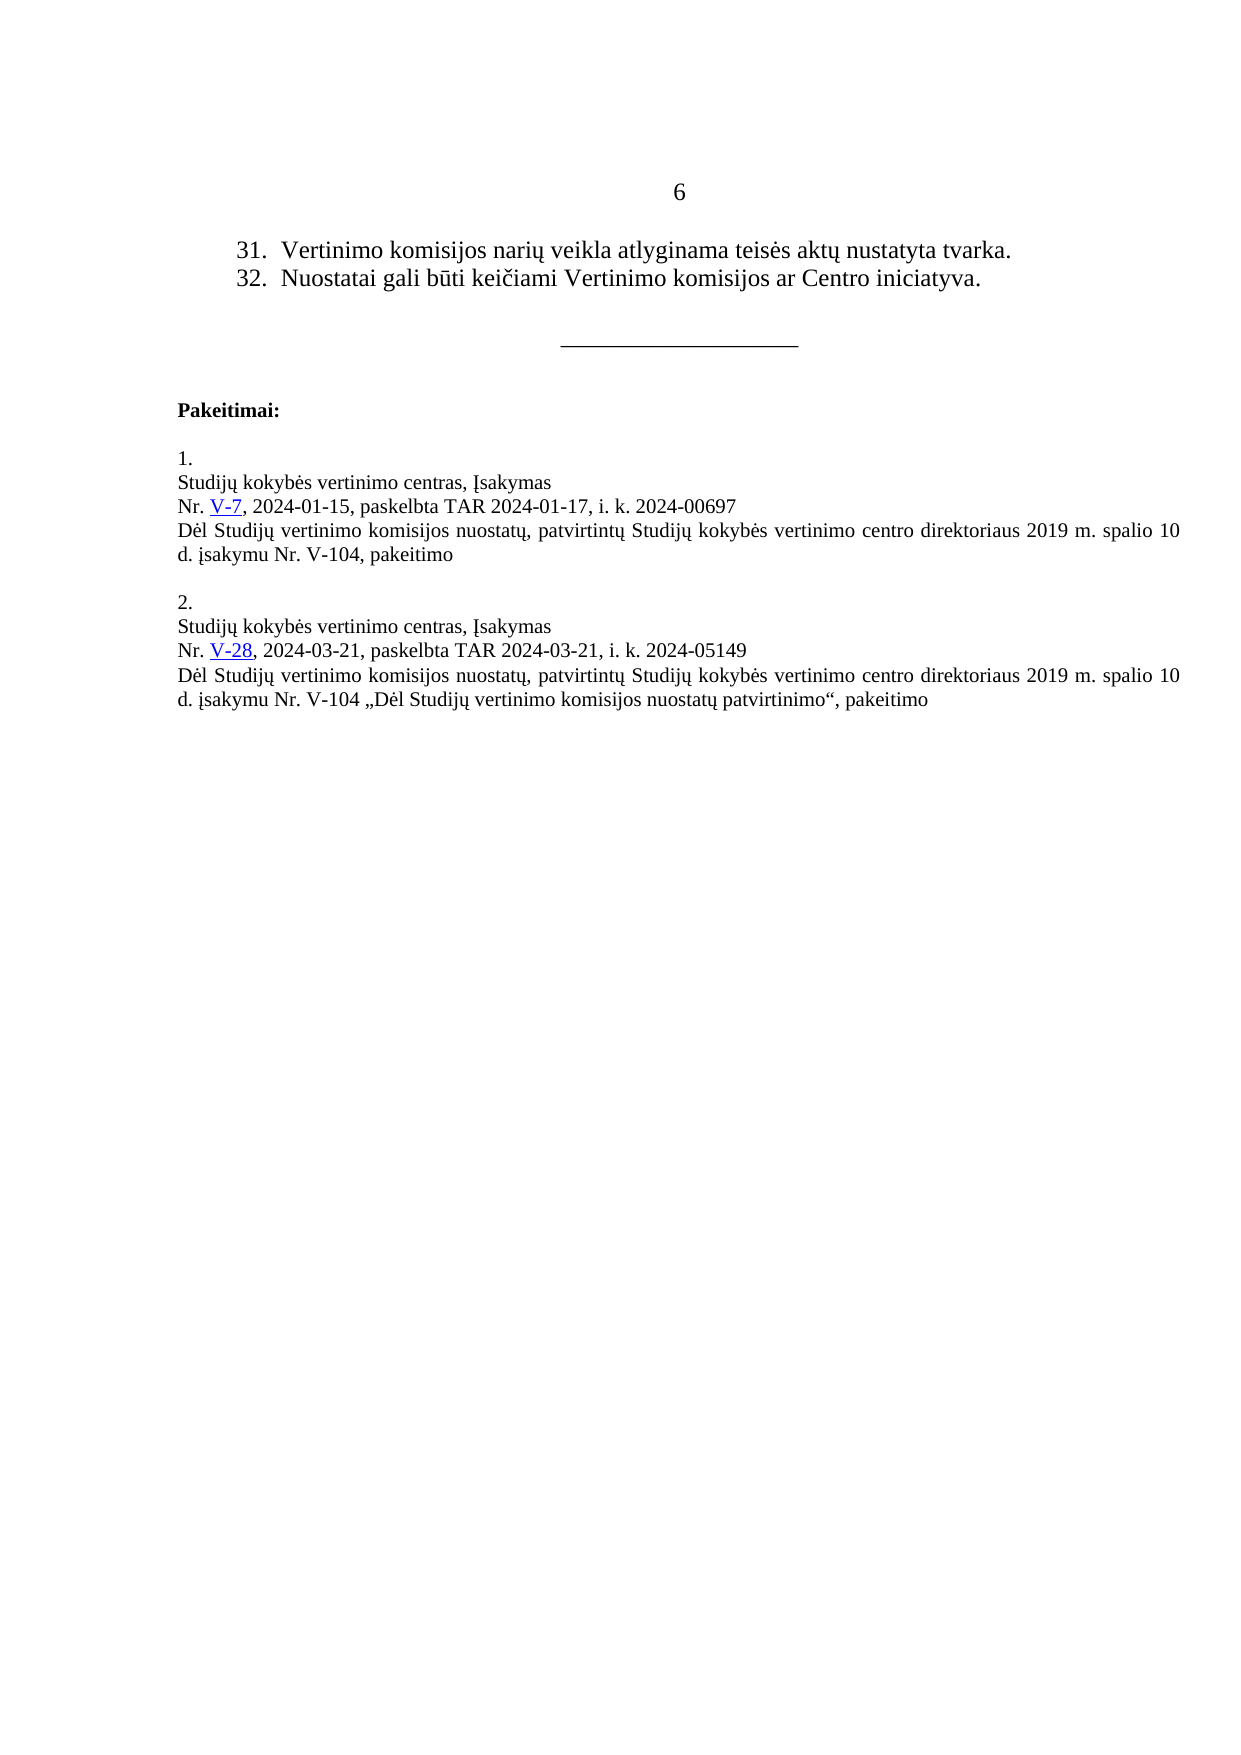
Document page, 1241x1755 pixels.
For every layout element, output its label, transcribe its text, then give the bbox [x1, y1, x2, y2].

text Nr. V-7, 2024-01-15, paskelbta TAR 2024-01-17, i. k. 2024-00697 [177, 494, 1181, 518]
text 32. Nuostatai gali būti keičiami Vertinimo komisijos ar Centro iniciatyva. [177, 263, 1181, 292]
text Pakeitimai: [177, 398, 1181, 422]
text Nr. V-28, 2024-03-21, paskelbta TAR 2024-03-21, i. k. 2024-05149 [177, 638, 1181, 662]
text Dėl Studijų vertinimo komisijos nuostatų, patvirtintų Studijų kokybės vertinimo centro direktoriaus 2019 m. spalio 10 d. įsakymu Nr. V-104, pakeitimo [177, 518, 1181, 566]
text Studijų kokybės vertinimo centras, Įsakymas [177, 614, 1181, 638]
text ___________________ [177, 321, 1181, 350]
text 31. Vertinimo komisijos narių veikla atlyginama teisės aktų nustatyta tvarka. [177, 235, 1181, 263]
text 2. [177, 590, 1181, 614]
text 1. [177, 446, 1181, 470]
text Dėl Studijų vertinimo komisijos nuostatų, patvirtintų Studijų kokybės vertinimo centro direktoriaus 2019 m. spalio 10 d. įsakymu Nr. V-104 „Dėl Studijų vertinimo komisijos nuostatų patvirtinimo“, pakeitimo [177, 662, 1181, 711]
text Studijų kokybės vertinimo centras, Įsakymas [177, 470, 1181, 494]
